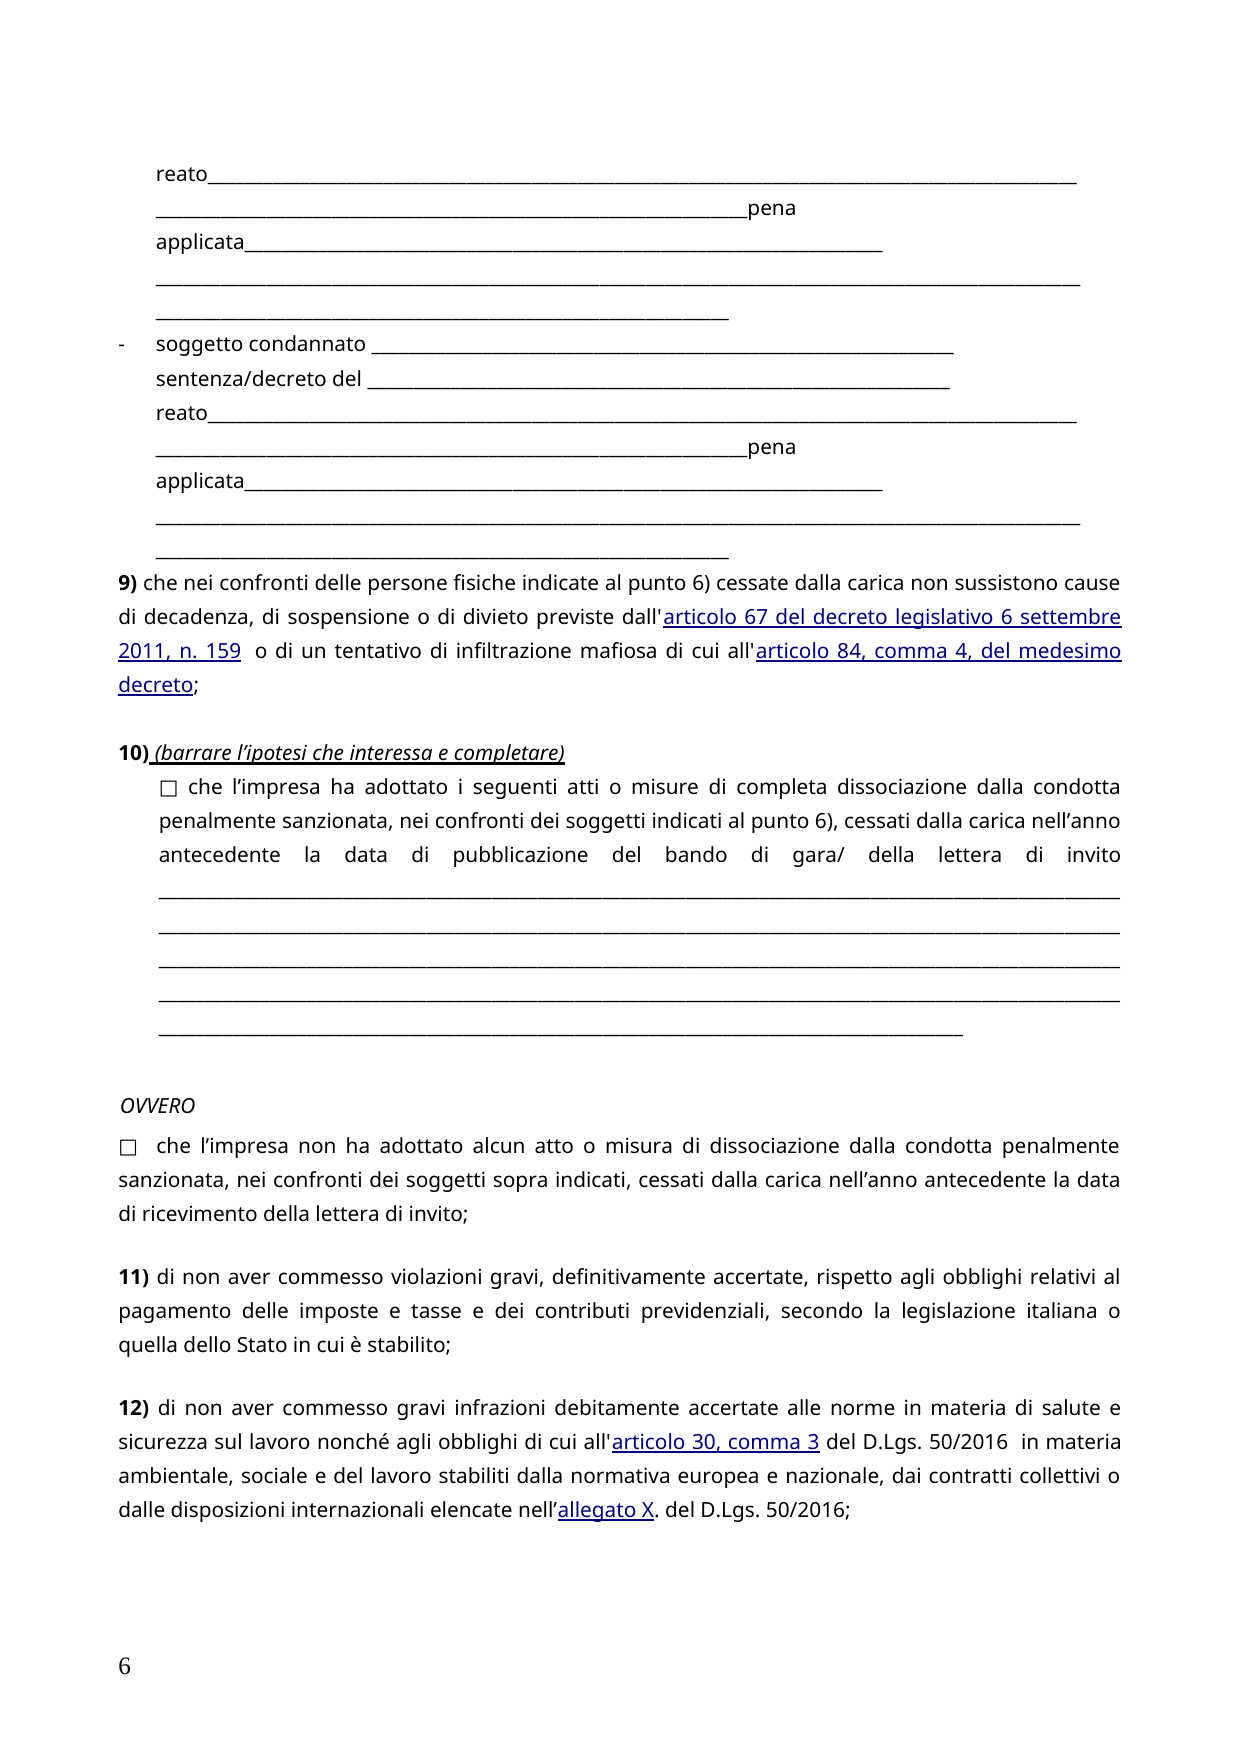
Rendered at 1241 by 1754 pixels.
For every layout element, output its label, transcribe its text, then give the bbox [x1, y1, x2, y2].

list □ che l’impresa non ha adottato alcun atto o misura di dissociazione dalla condotta penalmente sanzionata, nei confronti dei soggetti sopra indicati, cessati dalla carica nell’anno antecedente la data di ricevimento della lettera di invito; [118, 1131, 1122, 1227]
list reato______________________________________________________________________________________________________________________________________________________________pena applicata_____________________________________________________________________ [156, 398, 1084, 494]
list __________________________________________________________________________________________________________________________________________________________________ [156, 500, 1084, 562]
list 10) (barrare l’ipotesi che interessa e completare) [118, 738, 1122, 767]
list 11) di non aver commesso violazioni gravi, definitivamente accertate, rispetto agli obblighi relativi al pagamento delle imposte e tasse e dei contributi previdenziali, secondo la legislazione italiana o quella dello Stato in cui è stabilito; [118, 1262, 1122, 1358]
list __________________________________________________________________________________________________________________________________________________________________ [156, 261, 1084, 324]
list OVVERO [119, 1091, 1122, 1119]
list - soggetto condannato _______________________________________________________________ [118, 329, 1084, 358]
list 9) che nei confronti delle persone fisiche indicate al punto 6) cessate dalla carica non sussistono cause di decadenza, di sospensione o di divieto previste dall'articolo 67 del decreto legislativo 6 settembre 2011, n. 159 o di un tentativo di infiltrazione mafiosa di cui all'articolo 84, comma 4, del medesimo decreto; [118, 568, 1122, 699]
list sentenza/decreto del _______________________________________________________________ [156, 364, 1084, 392]
list 12) di non aver commesso gravi infrazioni debitamente accertate alle norme in materia di salute e sicurezza sul lavoro nonché agli obblighi di cui all'articolo 30, comma 3 del D.Lgs. 50/2016 in materia ambientale, sociale e del lavoro stabiliti dalla normativa europea e nazionale, dai contratti collettivi o dalle disposizioni internazionali elencate nell’allegato X. del D.Lgs. 50/2016; [118, 1393, 1122, 1523]
list □ che l’impresa ha adottato i seguenti atti o misure di completa dissociazione dalla condotta penalmente sanzionata, nei confronti dei soggetti indicati al punto 6), cessati dalla carica nell’anno antecedente la data di pubblicazione del bando di gara/ della lettera di invito _______________________________________________________________________________________________________________________________________________________________________________________________________________________________________________________________________________________________________________________________________________________________________________________________________________________________________________________________________________________________________________________ [158, 772, 1122, 1039]
list reato______________________________________________________________________________________________________________________________________________________________pena applicata_____________________________________________________________________ [156, 159, 1084, 256]
